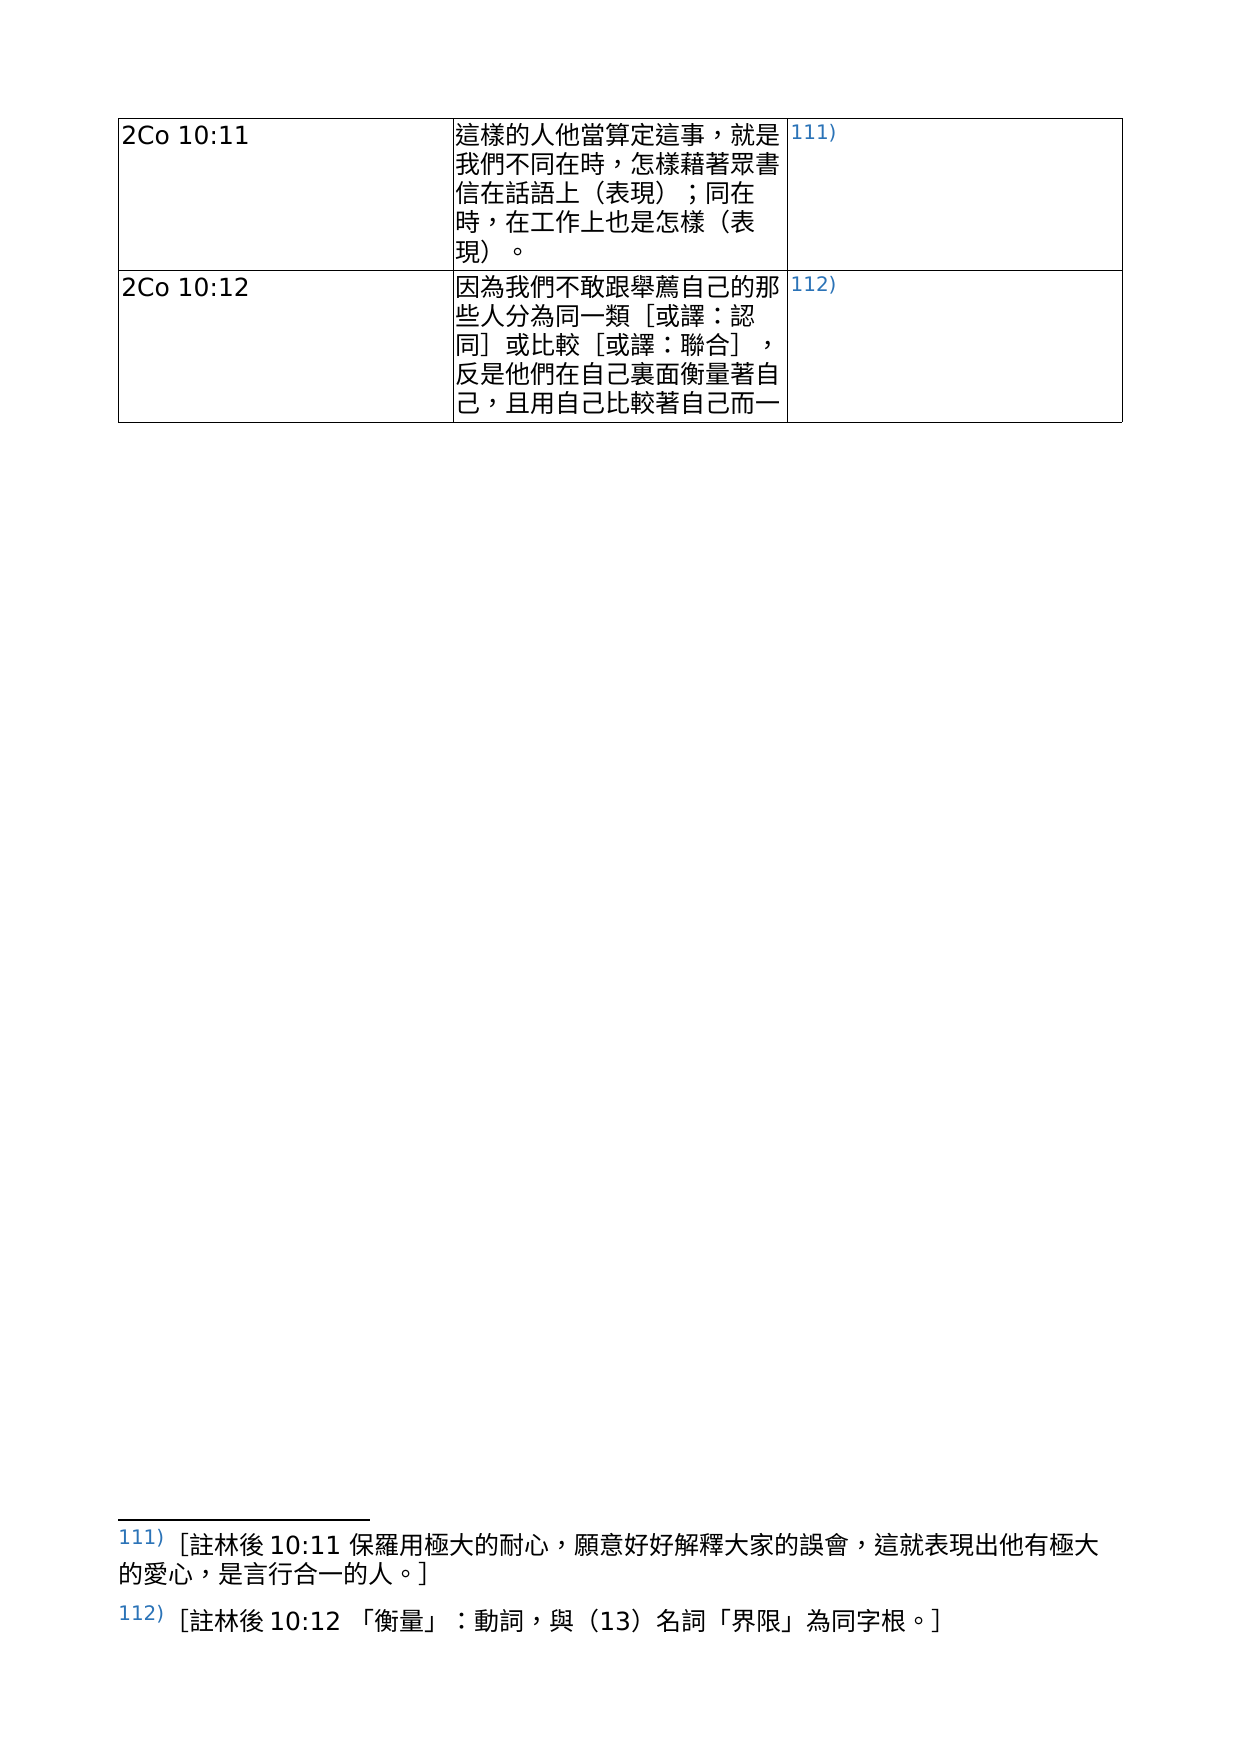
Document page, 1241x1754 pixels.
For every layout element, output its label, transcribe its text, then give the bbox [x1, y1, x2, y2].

table_cell 2Co 10:12 [119, 271, 453, 422]
table_cell 2Co 10:11 [119, 119, 453, 270]
table_cell 這樣的人他當算定這事，就是我們不同在時，怎樣藉著眾書信在話語上（表現）；同在時，在工作上也是怎樣（表現）。 [454, 119, 787, 270]
table_cell 因為我們不敢跟舉薦自己的那些人分為同一類［或譯：認同］或比較［或譯：聯合］，反是他們在自己裏面衡量著自己，且用自己比較著自己而一 [454, 271, 787, 422]
table_cell [788, 271, 1122, 422]
table_cell [788, 119, 1122, 270]
